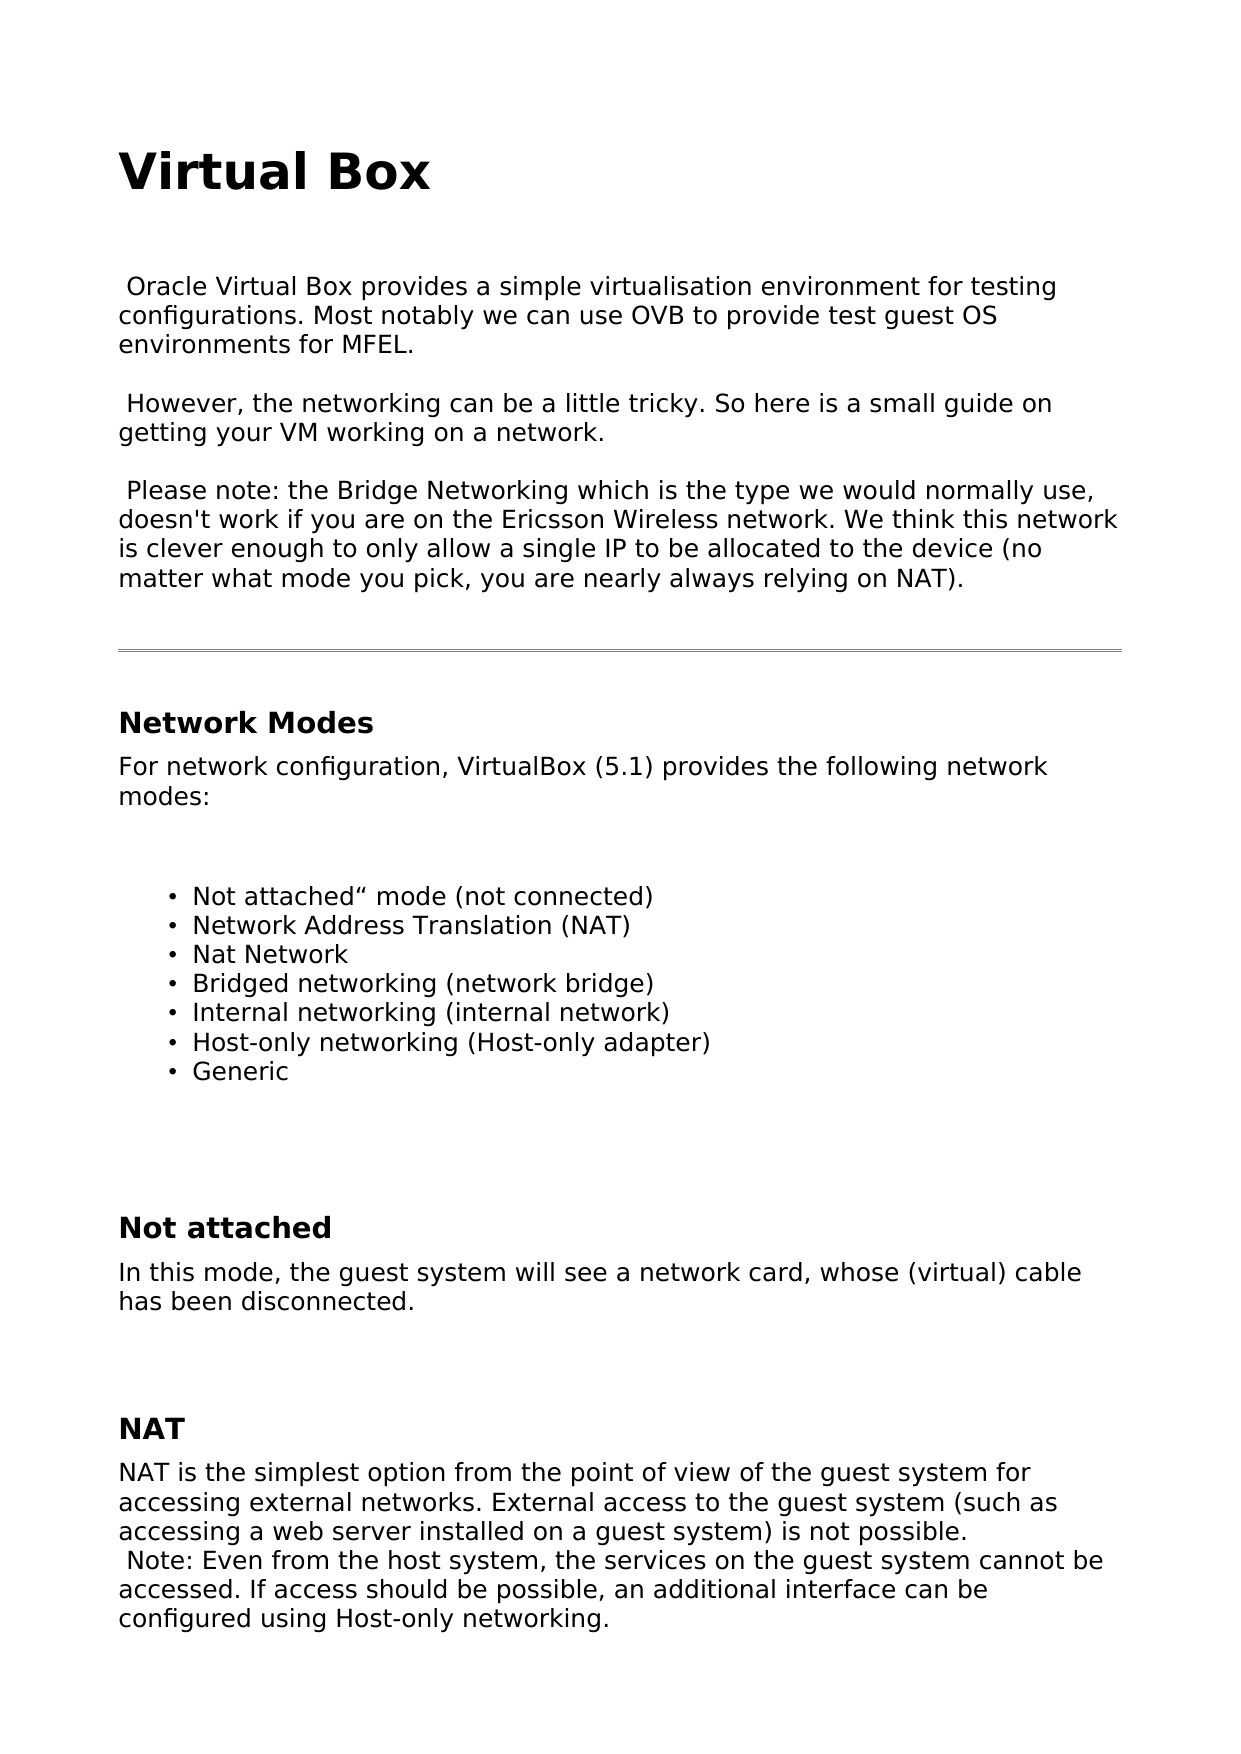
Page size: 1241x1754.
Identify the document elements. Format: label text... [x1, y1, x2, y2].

list Generic [177, 1057, 1122, 1086]
list Nat Network [177, 940, 1122, 969]
list Network Address Translation (NAT) [177, 911, 1122, 940]
text In this mode, the guest system will see a network card, whose (virtual) cable has been disconnected. [118, 1258, 1122, 1374]
subtitle Not attached [118, 1211, 1122, 1245]
text NAT is the simplest option from the point of view of the guest system for accessing external networks. External access to the guest system (such as accessing a web server installed on a guest system) is not possible. Note: Even from the host system, the services on the guest system cannot be accessed. If access should be possible, an additional interface can be configured using Host-only networking. [118, 1458, 1122, 1633]
list Host-only networking (Host-only adapter) [177, 1028, 1122, 1057]
text For network configuration, VirtualBox (5.1) provides the following network modes: [118, 752, 1122, 840]
list Bridged networking (network bridge) [177, 969, 1122, 999]
list Internal networking (internal network) [177, 999, 1122, 1028]
list Not attached“ mode (not connected) [177, 882, 1122, 911]
text Oracle Virtual Box provides a simple virtualisation environment for testing configurations. Most notably we can use OVB to provide test guest OS environments for MFEL. However, the networking can be a little tricky. So here is a small guide on getting your VM working on a network. Please note: the Bridge Networking which is the type we would normally use, doesn't work if you are on the Ericsson Wireless network. We think this network is clever enough to only allow a single IP to be allocated to the device (no matter what mode you pick, you are nearly always relying on NAT). [118, 214, 1122, 622]
subtitle NAT [118, 1412, 1122, 1446]
subtitle Virtual Box [118, 143, 1122, 201]
subtitle Network Modes [118, 706, 1122, 740]
